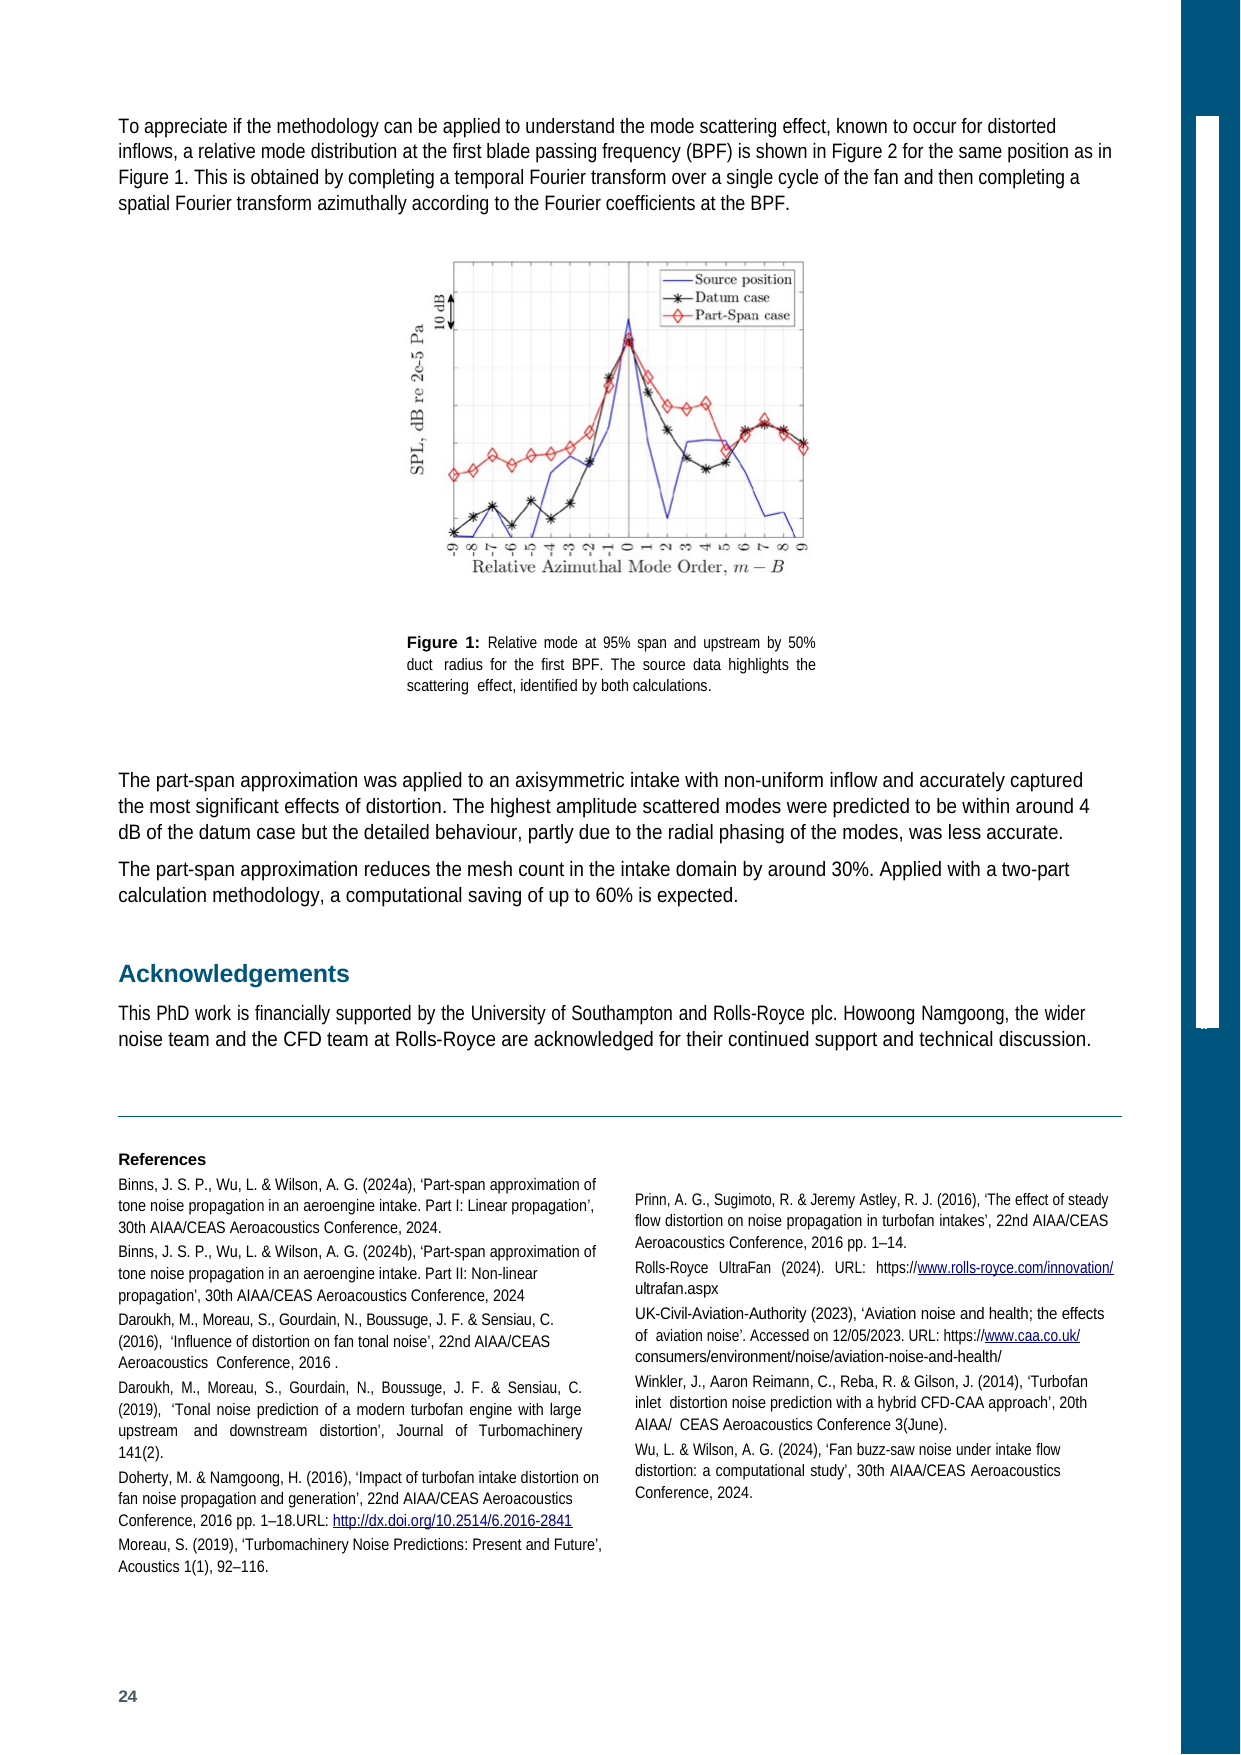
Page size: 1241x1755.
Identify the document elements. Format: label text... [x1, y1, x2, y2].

text Prinn, A. G., Sugimoto, R. & Jeremy Astley, R. J. (2016), ‘The effect of steady flow distortion on noise propagation in turbofan intakes’, 22nd AIAA/CEAS Aeroacoustics Conference, 2016 pp. 1–14. [635, 1190, 1109, 1252]
subtitle Acknowledgements [118, 959, 1145, 988]
text To appreciate if the methodology can be applied to understand the mode scattering effect, known to occur for distorted inflows, a relative mode distribution at the first blade passing frequency (BPF) is shown in Figure 2 for the same position as in Figure 1. This is obtained by completing a temporal Fourier transform over a single cycle of the fan and then completing a spatial Fourier transform azimuthally according to the Fourier coefficients at the BPF. [118, 113, 1114, 215]
text Doherty, M. & Namgoong, H. (2016), ‘Impact of turbofan intake distortion on fan noise propagation and generation’, 22nd AIAA/CEAS Aeroacoustics Conference, 2016 pp. 1–18.URL: http://dx.doi.org/10.2514/6.2016-2841 [118, 1467, 608, 1530]
text This PhD work is financially supported by the University of Southampton and Rolls-Royce plc. Howoong Namgoong, the wider noise team and the CFD team at Rolls-Royce are acknowledged for their continued support and technical discussion. [118, 1001, 1114, 1050]
text References [118, 1149, 608, 1169]
text Binns, J. S. P., Wu, L. & Wilson, A. G. (2024a), ‘Part-span approximation of tone noise propagation in an aeroengine intake. Part I: Linear propagation’, 30th AIAA/CEAS Aeroacoustics Conference, 2024. [118, 1174, 608, 1237]
text Daroukh, M., Moreau, S., Gourdain, N., Boussuge, J. F. & Sensiau, C. (2019), ‘Tonal noise prediction of a modern turbofan engine with large upstream and downstream distortion’, Journal of Turbomachinery 141(2). [118, 1378, 582, 1462]
text UK-Civil-Aviation-Authority (2023), ‘Aviation noise and health; the effects of aviation noise’. Accessed on 12/05/2023. URL: https://www.caa.co.uk/ consumers/environment/noise/aviation-noise-and-health/ [635, 1304, 1117, 1366]
text Winkler, J., Aaron Reimann, C., Reba, R. & Gilson, J. (2014), ‘Turbofan inlet distortion noise prediction with a hybrid CFD-CAA approach’, 20th AIAA/ CEAS Aeroacoustics Conference 3(June). [635, 1372, 1117, 1434]
text The part-span approximation reduces the mesh count in the intake domain by around 30%. Applied with a two-part calculation methodology, a computational saving of up to 60% is expected. [118, 857, 1114, 907]
text Binns, J. S. P., Wu, L. & Wilson, A. G. (2024b), ‘Part-span approximation of tone noise propagation in an aeroengine intake. Part II: Non-linear propagation’, 30th AIAA/CEAS Aeroacoustics Conference, 2024 [118, 1242, 599, 1304]
text Wu, L. & Wilson, A. G. (2024), ‘Fan buzz-saw noise under intake flow distortion: a computational study’, 30th AIAA/CEAS Aeroacoustics Conference, 2024. [635, 1439, 1061, 1502]
text 10. PART-SPAN APPROXIMATION OF NON-LINEAR TONE NOISE PROPAGATION IN AN AEROENGINE INTAKE [1198, 116, 1219, 1028]
text Moreau, S. (2019), ‘Turbomachinery Noise Predictions: Present and Future’, Acoustics 1(1), 92–116. [118, 1535, 608, 1576]
text Rolls-Royce UltraFan (2024). URL: https://www.rolls-royce.com/innovation/ ultrafan.aspx [635, 1257, 1113, 1298]
text The part-span approximation was applied to an axisymmetric intake with non-uniform inflow and accurately captured the most significant effects of distortion. The highest amplitude scattered modes were predicted to be within around 4 dB of the datum case but the detailed behaviour, partly due to the radial phasing of the modes, was less accurate. [118, 768, 1114, 844]
text Daroukh, M., Moreau, S., Gourdain, N., Boussuge, J. F. & Sensiau, C. (2016), ‘Influence of distortion on fan tonal noise’, 22nd AIAA/CEAS Aeroacoustics Conference, 2016 . [118, 1310, 593, 1372]
text Figure 1: Relative mode at 95% span and upstream by 50% duct radius for the first BPF. The source data highlights the scattering effect, identified by both calculations. [407, 633, 816, 695]
